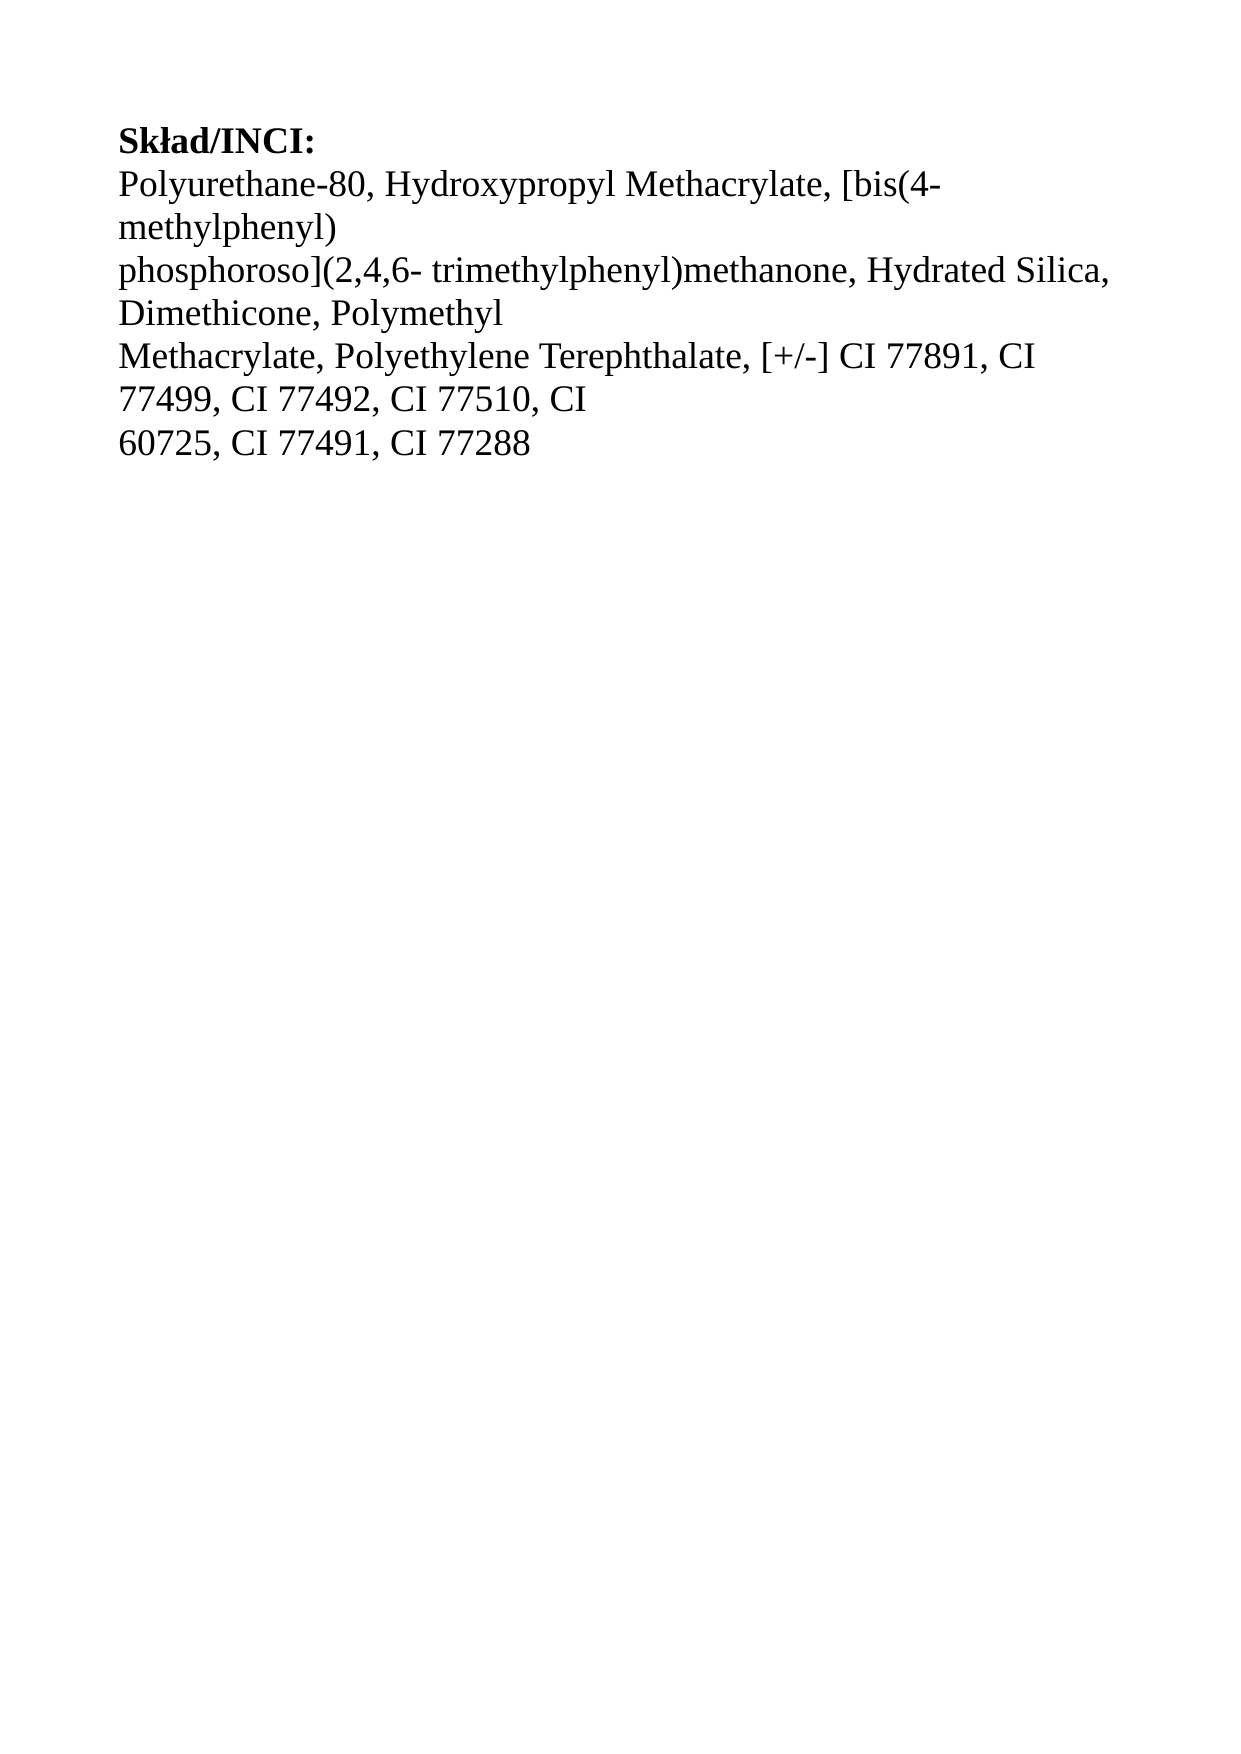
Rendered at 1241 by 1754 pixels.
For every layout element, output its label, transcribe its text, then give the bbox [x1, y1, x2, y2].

text 60725, CI 77491, CI 77288 [118, 420, 1122, 463]
text phosphoroso](2,4,6- trimethylphenyl)methanone, Hydrated Silica, Dimethicone, Polymethyl [118, 247, 1122, 334]
text Skład/INCI: [118, 118, 1122, 161]
text Methacrylate, Polyethylene Terephthalate, [+/-] CI 77891, CI 77499, CI 77492, CI 77510, CI [118, 334, 1122, 420]
text Polyurethane-80, Hydroxypropyl Methacrylate, [bis(4- methylphenyl) [118, 161, 1122, 247]
